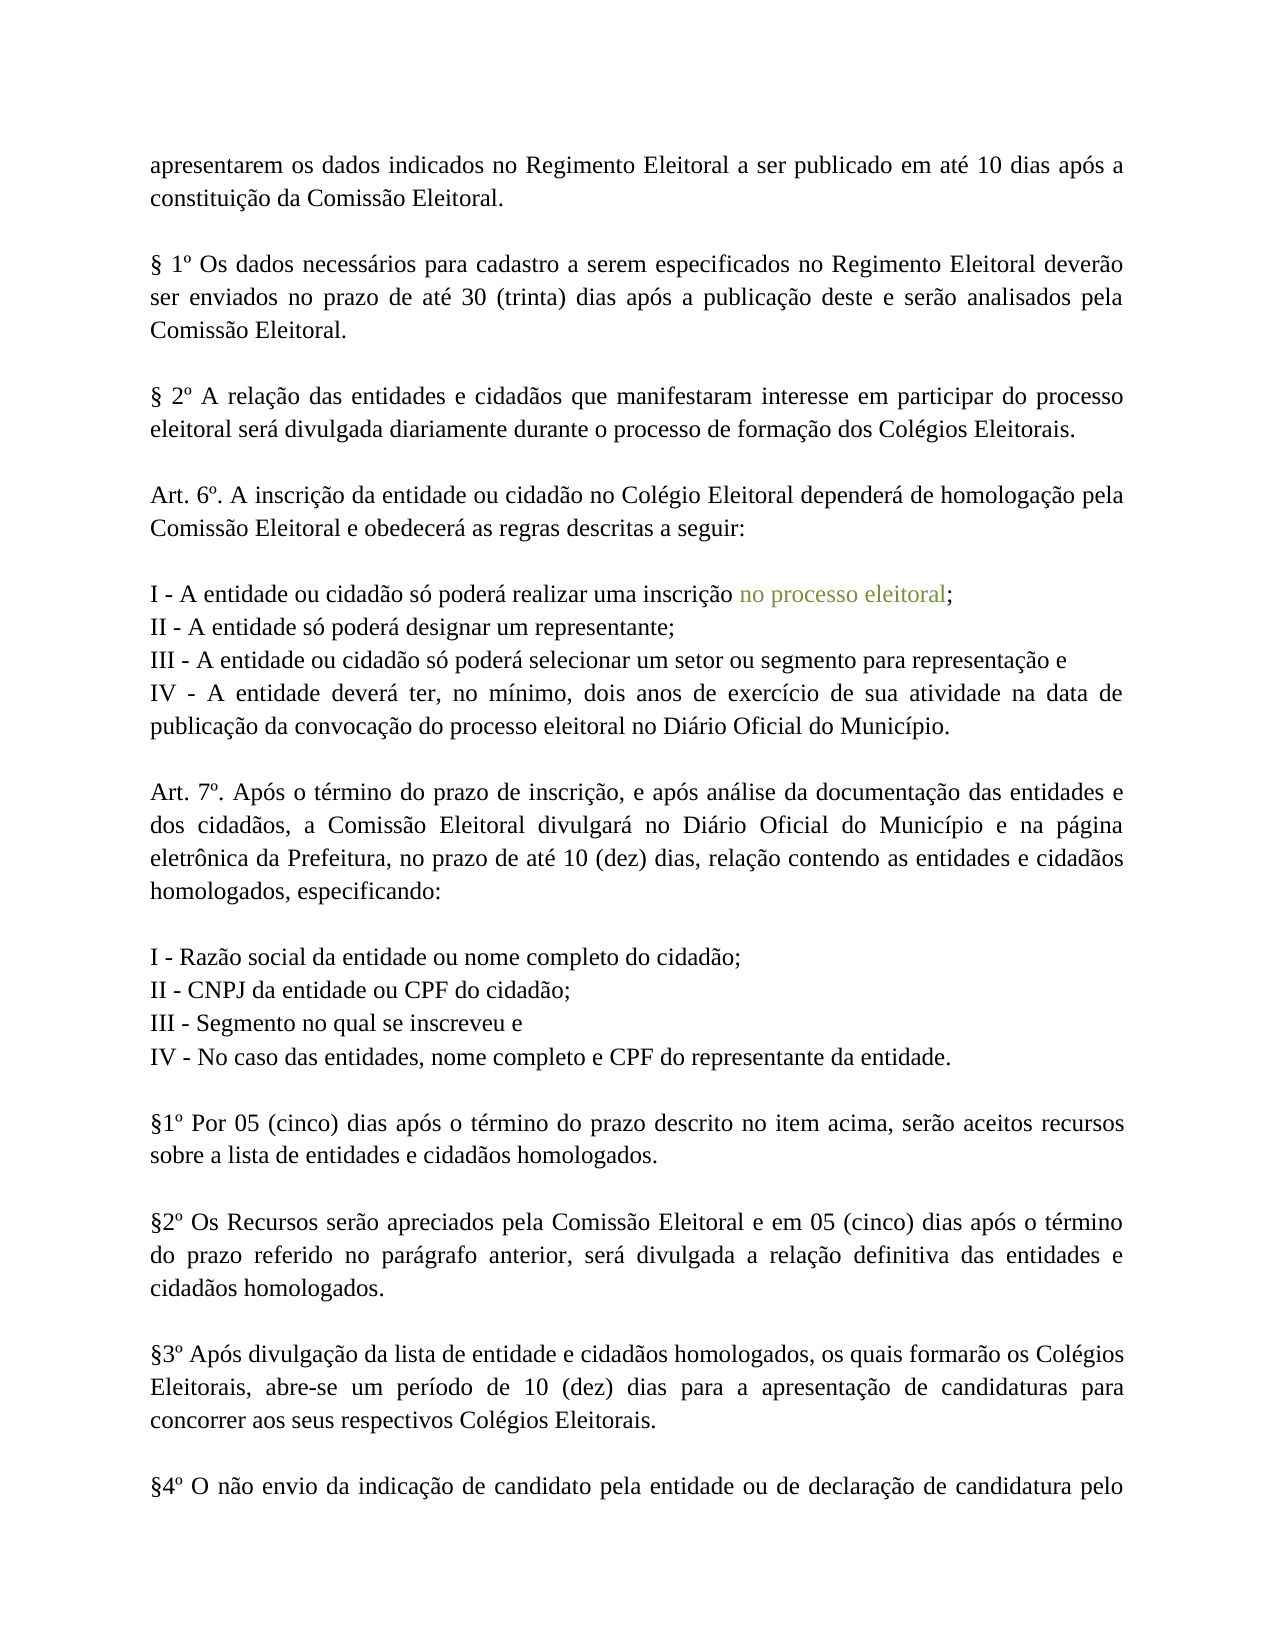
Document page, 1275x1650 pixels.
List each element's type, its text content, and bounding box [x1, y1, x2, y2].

text §3º Após divulgação da lista de entidade e cidadãos homologados, os quais formarão os Colégios Eleitorais, abre-se um período de 10 (dez) dias para a apresentação de candidaturas para concorrer aos seus respectivos Colégios Eleitorais. [150, 1339, 1125, 1433]
text §4º O não envio da indicação de candidato pela entidade ou de declaração de candidatura pelo [150, 1471, 1125, 1499]
text § 2º A relação das entidades e cidadãos que manifestaram interesse em participar do processo eleitoral será divulgada diariamente durante o processo de formação dos Colégios Eleitorais. [150, 381, 1125, 443]
text I - Razão social da entidade ou nome completo do cidadão; [150, 942, 1125, 971]
text §2º Os Recursos serão apreciados pela Comissão Eleitoral e em 05 (cinco) dias após o término do prazo referido no parágrafo anterior, será divulgada a relação definitiva das entidades e cidadãos homologados. [150, 1207, 1125, 1301]
text II - A entidade só poderá designar um representante; [150, 612, 1125, 641]
text IV - A entidade deverá ter, no mínimo, dois anos de exercício de sua atividade na data de publicação da convocação do processo eleitoral no Diário Oficial do Município. [150, 678, 1125, 740]
text §1º Por 05 (cinco) dias após o término do prazo descrito no item acima, serão aceitos recursos sobre a lista de entidades e cidadãos homologados. [150, 1108, 1125, 1169]
text § 1º Os dados necessários para cadastro a serem especificados no Regimento Eleitoral deverão ser enviados no prazo de até 30 (trinta) dias após a publicação deste e serão analisados pela Comissão Eleitoral. [150, 249, 1125, 344]
text I - A entidade ou cidadão só poderá realizar uma inscrição no processo eleitoral; [150, 579, 1125, 608]
text III - A entidade ou cidadão só poderá selecionar um setor ou segmento para representação e [150, 645, 1125, 674]
text IV - No caso das entidades, nome completo e CPF do representante da entidade. [150, 1042, 1125, 1070]
text II - CNPJ da entidade ou CPF do cidadão; [150, 976, 1125, 1004]
text III - Segmento no qual se inscreveu e [150, 1008, 1125, 1037]
text Art. 7º. Após o término do prazo de inscrição, e após análise da documentação das entidades e dos cidadãos, a Comissão Eleitoral divulgará no Diário Oficial do Município e na página eletrônica da Prefeitura, no prazo de até 10 (dez) dias, relação contendo as entidades e cidadãos homologados, especificando: [150, 777, 1125, 905]
text apresentarem os dados indicados no Regimento Eleitoral a ser publicado em até 10 dias após a constituição da Comissão Eleitoral. [150, 150, 1125, 212]
text Art. 6º. A inscrição da entidade ou cidadão no Colégio Eleitoral dependerá de homologação pela Comissão Eleitoral e obedecerá as regras descritas a seguir: [150, 480, 1125, 542]
